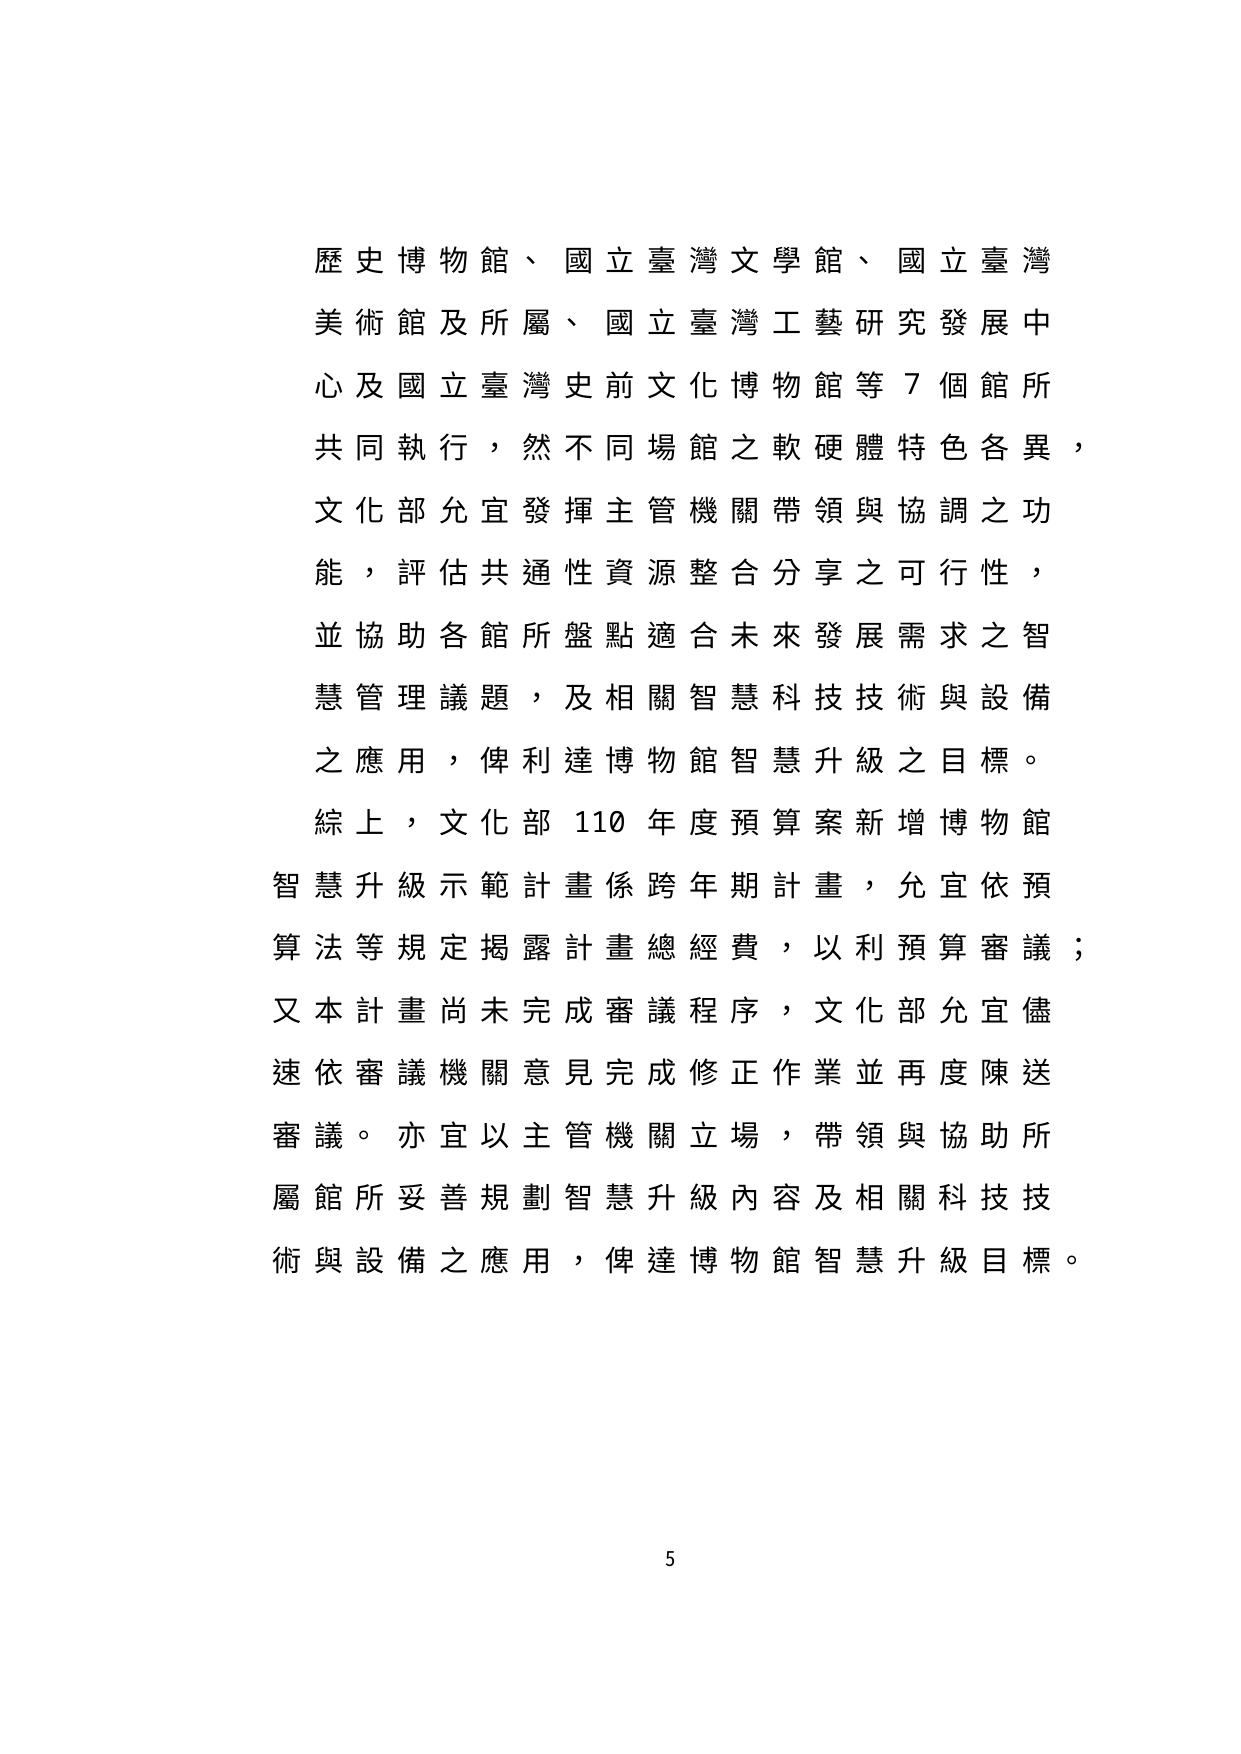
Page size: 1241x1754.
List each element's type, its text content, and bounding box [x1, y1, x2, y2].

text 綜上，文化部110年度預算案新增博物館智慧升級示範計畫係跨年期計畫，允宜依預算法等規定揭露計畫總經費，以利預算審議；又本計畫尚未完成審議程序，文化部允宜儘速依審議機關意見完成修正作業並再度陳送審議。亦宜以主管機關立場，帶領與協助所屬館所妥善規劃智慧升級內容及相關科技技術與設備之應用，俾達博物館智慧升級目標。 [242, 779, 1058, 1279]
text 按本計畫係由文化部串聯該部所屬國立歷史博物館、國立臺灣博物館、國立臺灣歷史博物館、國立臺灣文學館、國立臺灣美術館及所屬、國立臺灣工藝研究發展中心及國立臺灣史前文化博物館等7個館所共同執行，然不同場館之軟硬體特色各異，文化部允宜發揮主管機關帶領與協調之功能，評估共通性資源整合分享之可行性，並協助各館所盤點適合未來發展需求之智慧管理議題，及相關智慧科技技術與設備之應用，俾利達博物館智慧升級之目標。 [271, 217, 1058, 779]
